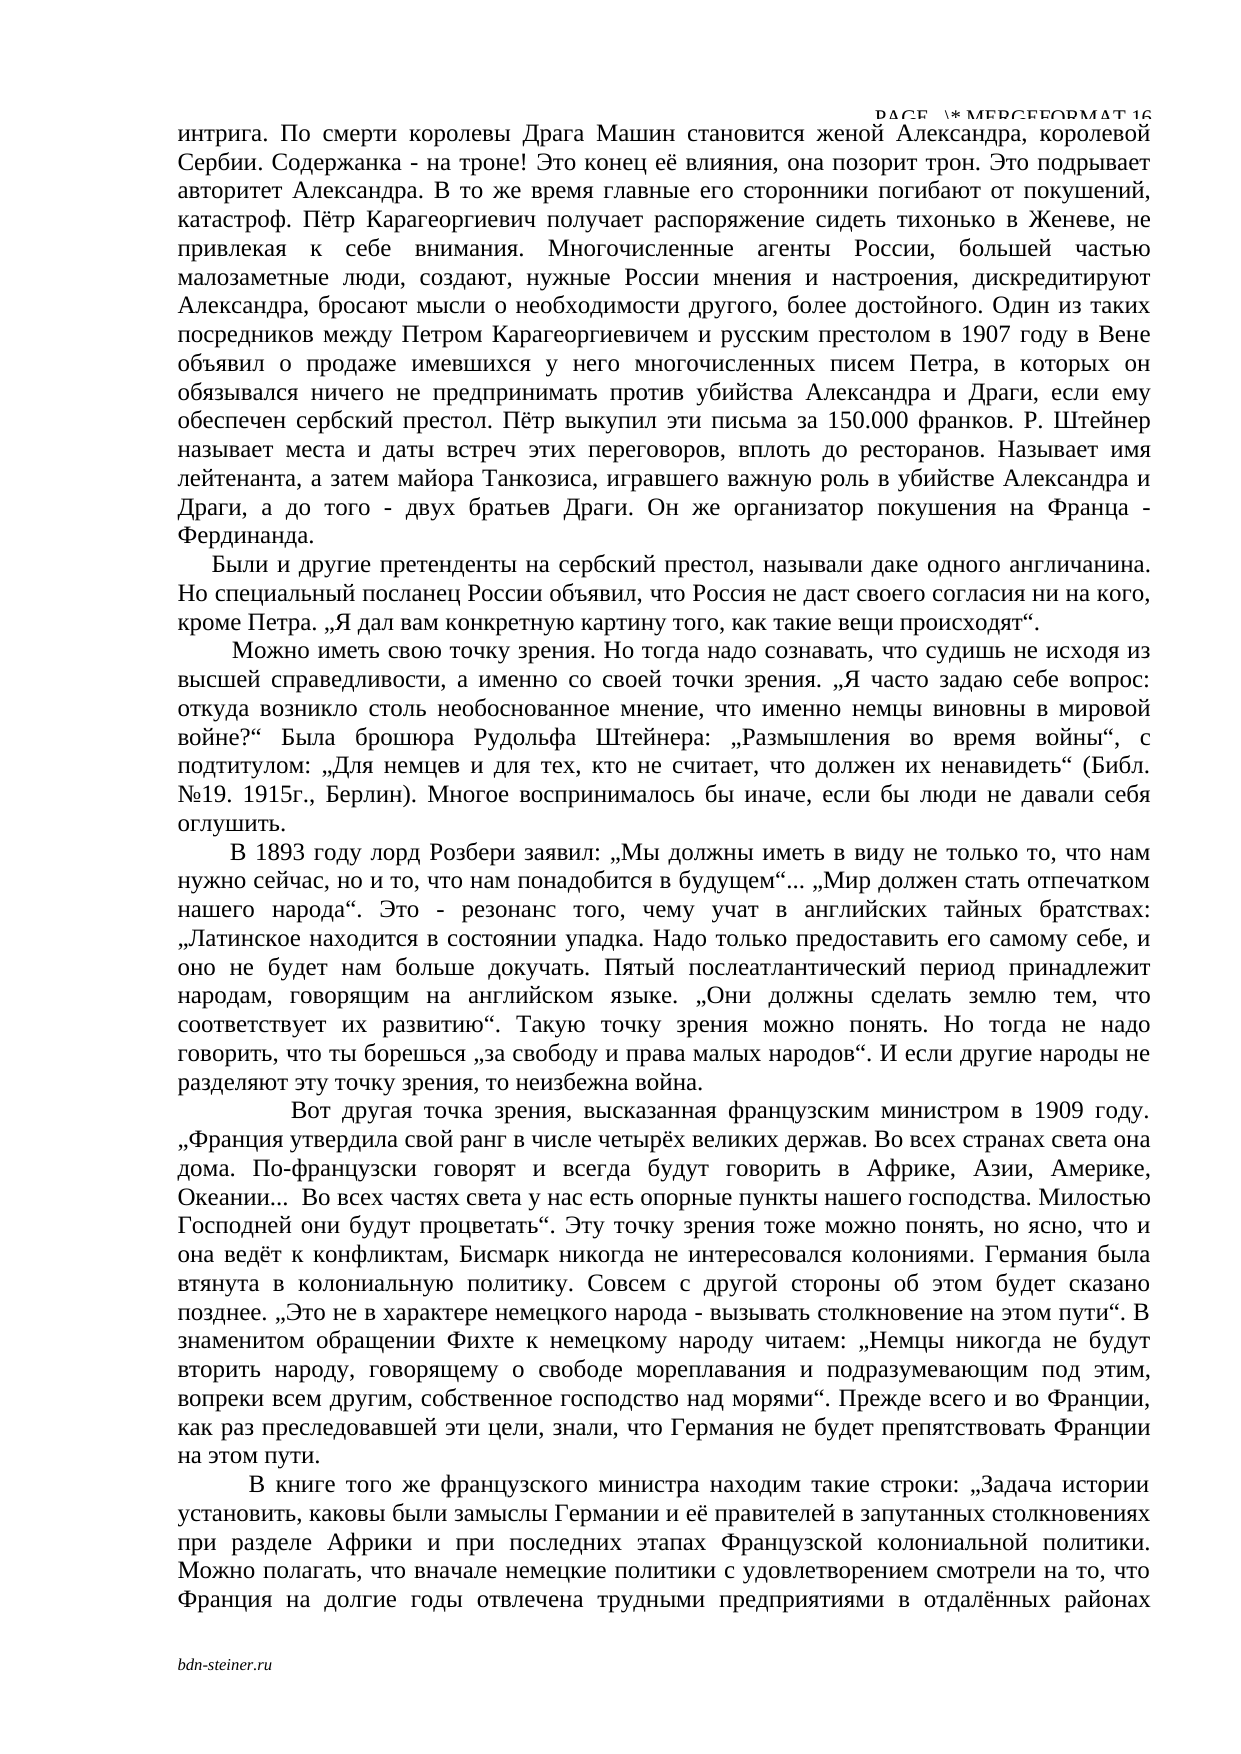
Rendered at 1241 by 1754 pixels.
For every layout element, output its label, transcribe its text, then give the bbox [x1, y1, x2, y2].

text Были и другие претенденты на сербский престол, называли даке одного англичанина. Но специальный посланец России объявил, что Россия не даст своего согласия ни на кого, кроме Петра. „Я дал вам конкретную картину того, как такие вещи происходят“. [177, 549, 1152, 636]
text „Одно событие навсегда бросает некоторый свет на особенности кармических связей“. „Омладина“ с её многочисленными ответвлениями продолжает действовать. В результате цепи интриг организуется покушение на Милона, утерявшего прежнее значение, но всё же ещё играющего некоторую роль. Подготавливается покушение на Николая Пашича. Его спасает только несогласие Франца - Иосифа. Позднее Пашич - сербский министр - президент в годы развязывания Первой мировой войны. Просербская политика Обреновичей мешала планам России. Чтобы их убрать, разыгрывается длительная интрига. По смерти королевы Драга Машин становится женой Александра, королевой Сербии. Содержанка - на троне! Это конец её влияния, она позорит трон. Это подрывает авторитет Александра. В то же время главные его сторонники погибают от покушений, катастроф. Пётр Карагеоргиевич получает распоряжение сидеть тихонько в Женеве, не привлекая к себе внимания. Многочисленные агенты России, большей частью малозаметные люди, создают, нужные России мнения и настроения, дискредитируют Александра, бросают мысли о необходимости другого, более достойного. Один из таких посредников между Петром Карагеоргиевичем и русским престолом в 1907 году в Вене объявил о продаже имевшихся у него многочисленных писем Петра, в которых он обязывался ничего не предпринимать против убийства Александра и Драги, если ему обеспечен сербский престол. Пётр выкупил эти письма за 150.000 франков. Р. Штейнер называет места и даты встреч этих переговоров, вплоть до ресторанов. Называет имя лейтенанта, а затем майора Танкозиса, игравшего важную роль в убийстве Александра и Драги, а до того - двух братьев Драги. Он же организатор покушения на Франца - Фердинанда. [177, 118, 1152, 549]
text В книге того же французского министра находим такие строки: „Задача истории установить, каковы были замыслы Германии и её правителей в запутанных столкновениях при разделе Африки и при последних этапах Французской колониальной политики. Можно полагать, что вначале немецкие политики с удовлетворением смотрели на то, что Франция на долгие годы отвлечена трудными предприятиями в отдалённых районах Земли. Неясно, на долгие ли годы был верен этот расчёт, так как в конце концов и Германия вступила - видимо с запозданием - на путь колониализма с попытками наверстать упущённое время. Если это государство по собственному усмотрению уступило колониальную инициативу другим, нечего удивляться, что эти другие заняли лучшие куски“. [177, 1469, 1152, 1613]
text Можно иметь свою точку зрения. Но тогда надо сознавать, что судишь не исходя из высшей справедливости, а именно со своей точки зрения. „Я часто задаю себе вопрос: откуда возникло столь необоснованное мнение, что именно немцы виновны в мировой войне?“ Была брошюра Рудольфа Штейнера: „Размышления во время войны“, с подтитулом: „Для немцев и для тех, кто не считает, что должен их ненавидеть“ (Библ.№19. 1915г., Берлин). Многое воспринималось бы иначе, если бы люди не давали себя оглушить. [177, 636, 1152, 837]
text В 1893 году лорд Розбери заявил: „Мы должны иметь в виду не только то, что нам нужно сейчас, но и то, что нам понадобится в будущем“... „Мир должен стать отпечатком нашего народа“. Это - резонанс того, чему учат в английских тайных братствах: „Латинское находится в состоянии упадка. Надо только предоставить его самому себе, и оно не будет нам больше докучать. Пятый послеатлантический период принадлежит народам, говорящим на английском языке. „Они должны сделать землю тем, что соответствует их развитию“. Такую точку зрения можно понять. Но тогда не надо говорить, что ты борешься „за свободу и права малых народов“. И если другие народы не разделяют эту точку зрения, то неизбежна война. [177, 837, 1152, 1096]
text Вот другая точка зрения, высказанная французским министром в 1909 году. „Франция утвердила свой ранг в числе четырёх великих держав. Во всех странах света она дома. По-французски говорят и всегда будут говорить в Африке, Азии, Америке, Океании... Во всех частях света у нас есть опорные пункты нашего господства. Милостью Господней они будут процветать“. Эту точку зрения тоже можно понять, но ясно, что и она ведёт к конфликтам, Бисмарк никогда не интересовался колониями. Германия была втянута в колониальную политику. Совсем с другой стороны об этом будет сказано позднее. „Это не в характере немецкого народа - вызывать столкновение на этом пути“. В знаменитом обращении Фихте к немецкому народу читаем: „Немцы никогда не будут вторить народу, говорящему о свободе мореплавания и подразумевающим под этим, вопреки всем другим, собственное господство над морями“. Прежде всего и во Франции, как раз преследовавшей эти цели, знали, что Германия не будет препятствовать Франции на этом пути. [177, 1096, 1152, 1469]
